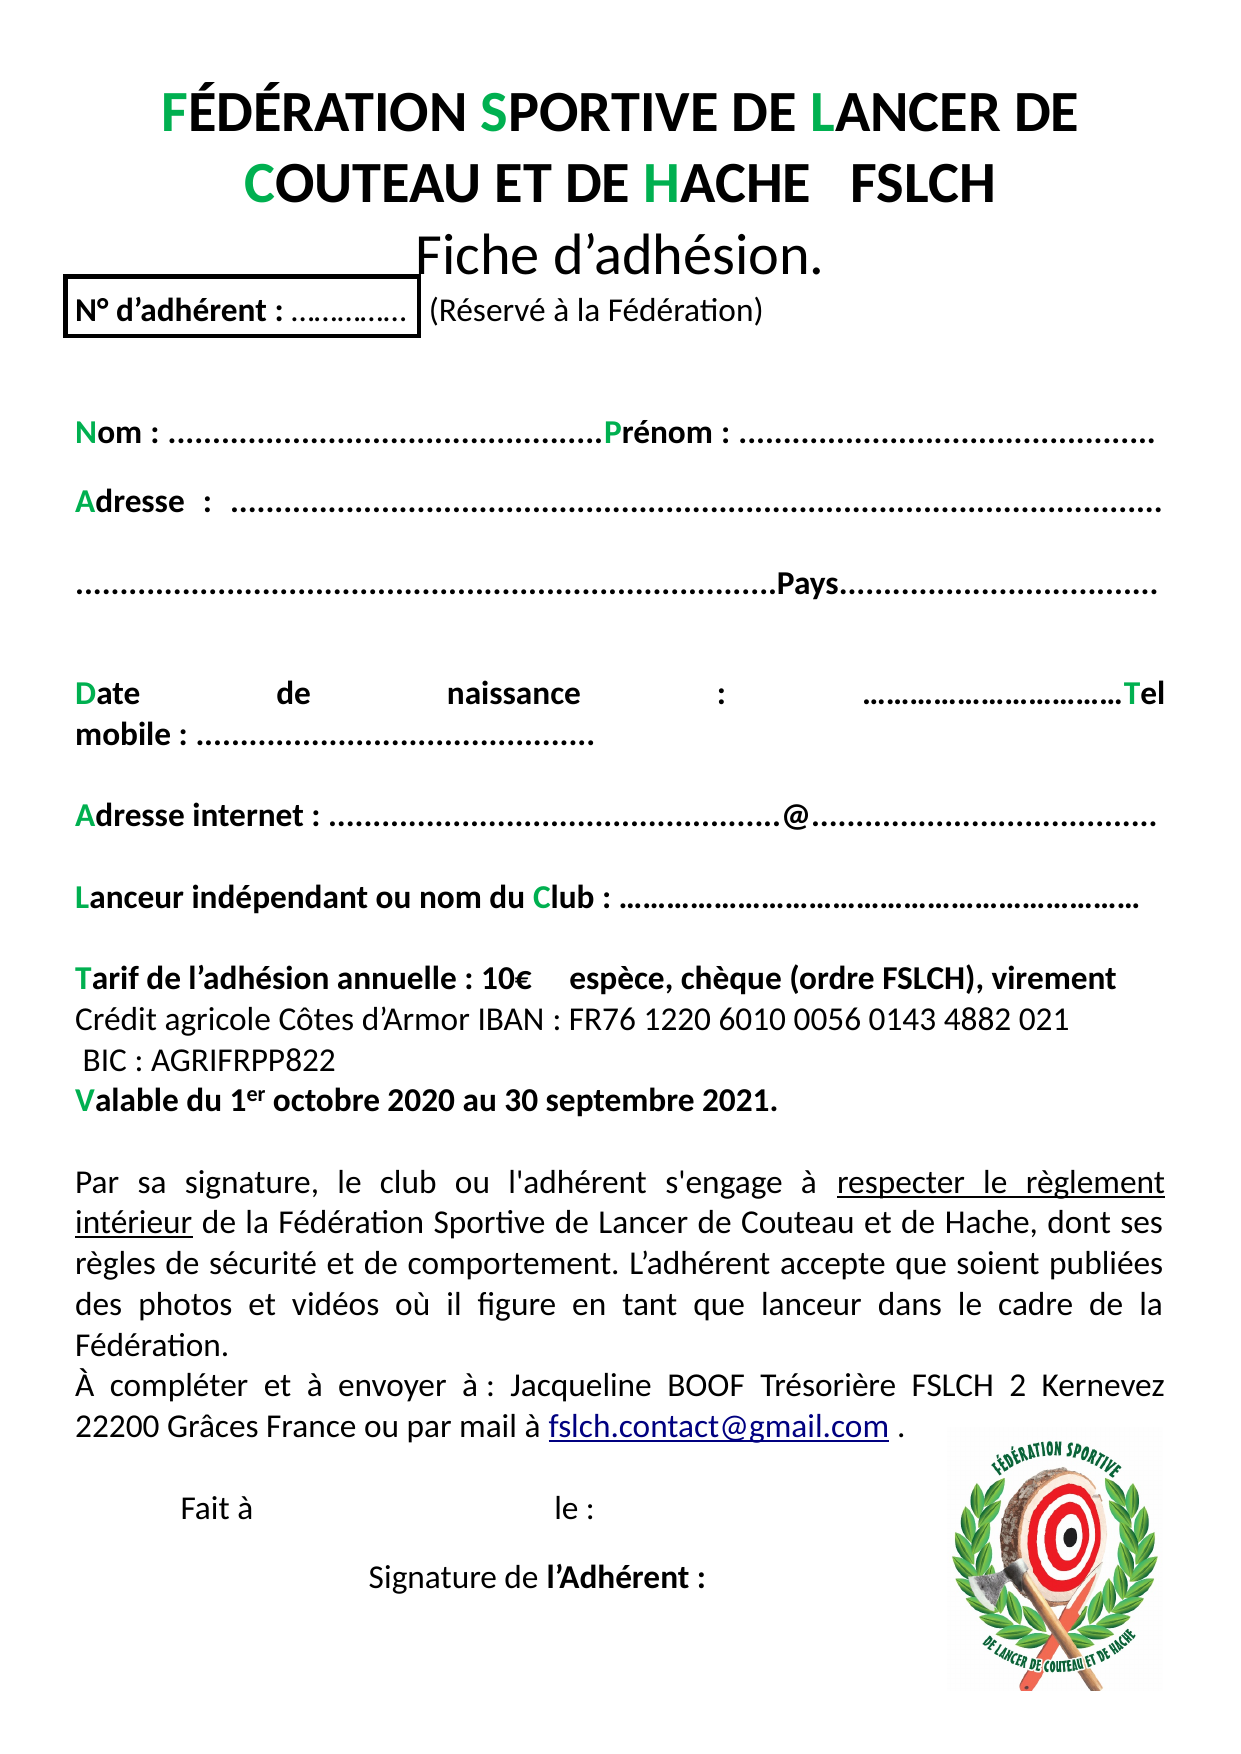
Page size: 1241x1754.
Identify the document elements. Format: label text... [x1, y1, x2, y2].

text Adresse : ......................................................................................................... ...............................................................................Pays.................................... [75, 480, 1165, 631]
text BIC : AGRIFRPP822 [75, 1039, 1165, 1079]
text Lanceur indépendant ou nom du Club : ………………………………………………………… [75, 876, 1165, 916]
text Fiche d’adhésion. [75, 217, 1165, 289]
text Adresse internet : ...................................................@....................................... [75, 753, 1165, 835]
text À compléter et à envoyer à : Jacqueline BOOF Trésorière FSLCH 2 Kernevez 22200 Grâces France ou par mail à fslch.contact@gmail.com . [75, 1364, 1165, 1446]
text Signature de l’Adhérent : [75, 1556, 946, 1597]
text Par sa signature, le club ou l'adhérent s'engage à respecter le règlement intérieur de la Fédération Sportive de Lancer de Couteau et de Hache, dont ses règles de sécurité et de comportement. L’adhérent accepte que soient publiées des photos et vidéos où il figure en tant que lanceur dans le cadre de la Fédération. [75, 1161, 1165, 1364]
text Valable du 1er octobre 2020 au 30 septembre 2021. [75, 1079, 1165, 1120]
text Date de naissance : ……………………………Tel mobile : ............................................. [75, 672, 1165, 753]
text Tarif de l’adhésion annuelle : 10€ espèce, chèque (ordre FSLCH), virement [75, 957, 1165, 998]
text N° d’adhérent : …………… (Réservé à la Fédération) [421, 289, 1165, 329]
text Crédit agricole Côtes d’Armor IBAN : FR76 1220 6010 0056 0143 4882 021 [75, 998, 1165, 1039]
text FÉDÉRATION SPORTIVE DE LANCER DE COUTEAU ET DE HACHE FSLCH [75, 75, 1165, 217]
text Fait à le : [75, 1487, 946, 1527]
text Nom : .................................................Prénom : ............................................... [75, 411, 1165, 480]
